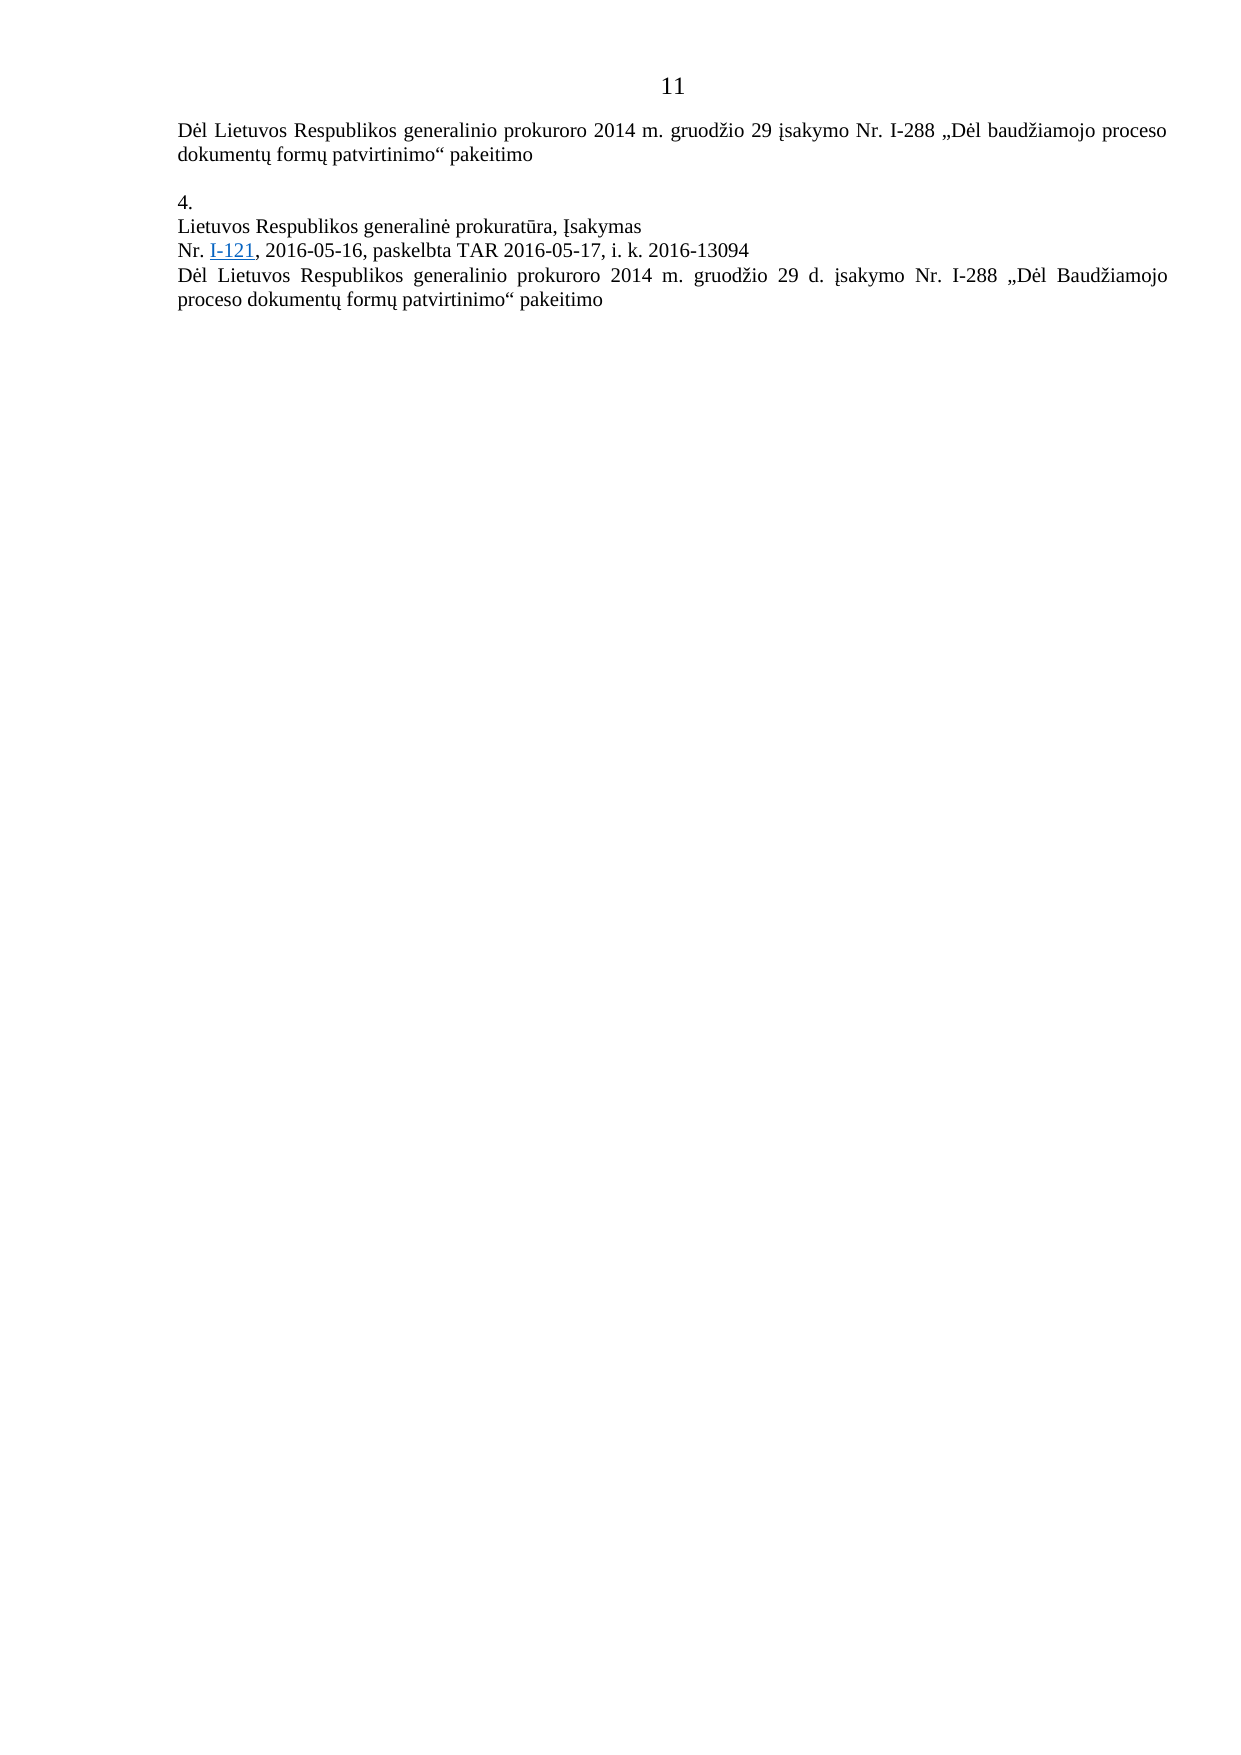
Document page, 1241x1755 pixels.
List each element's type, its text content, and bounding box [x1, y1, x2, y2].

text 4. [177, 190, 1169, 214]
text Dėl Lietuvos Respublikos generalinio prokuroro 2014 m. gruodžio 29 d. įsakymo Nr. I-288 „Dėl Baudžiamojo proceso dokumentų formų patvirtinimo“ pakeitimo [177, 262, 1169, 311]
text Lietuvos Respublikos generalinė prokuratūra, Įsakymas [177, 214, 1169, 238]
text Dėl Lietuvos Respublikos generalinio prokuroro 2014 m. gruodžio 29 įsakymo Nr. I-288 „Dėl baudžiamojo proceso dokumentų formų patvirtinimo“ pakeitimo [177, 118, 1169, 166]
text Nr. I-121, 2016-05-16, paskelbta TAR 2016-05-17, i. k. 2016-13094 [177, 238, 1169, 262]
